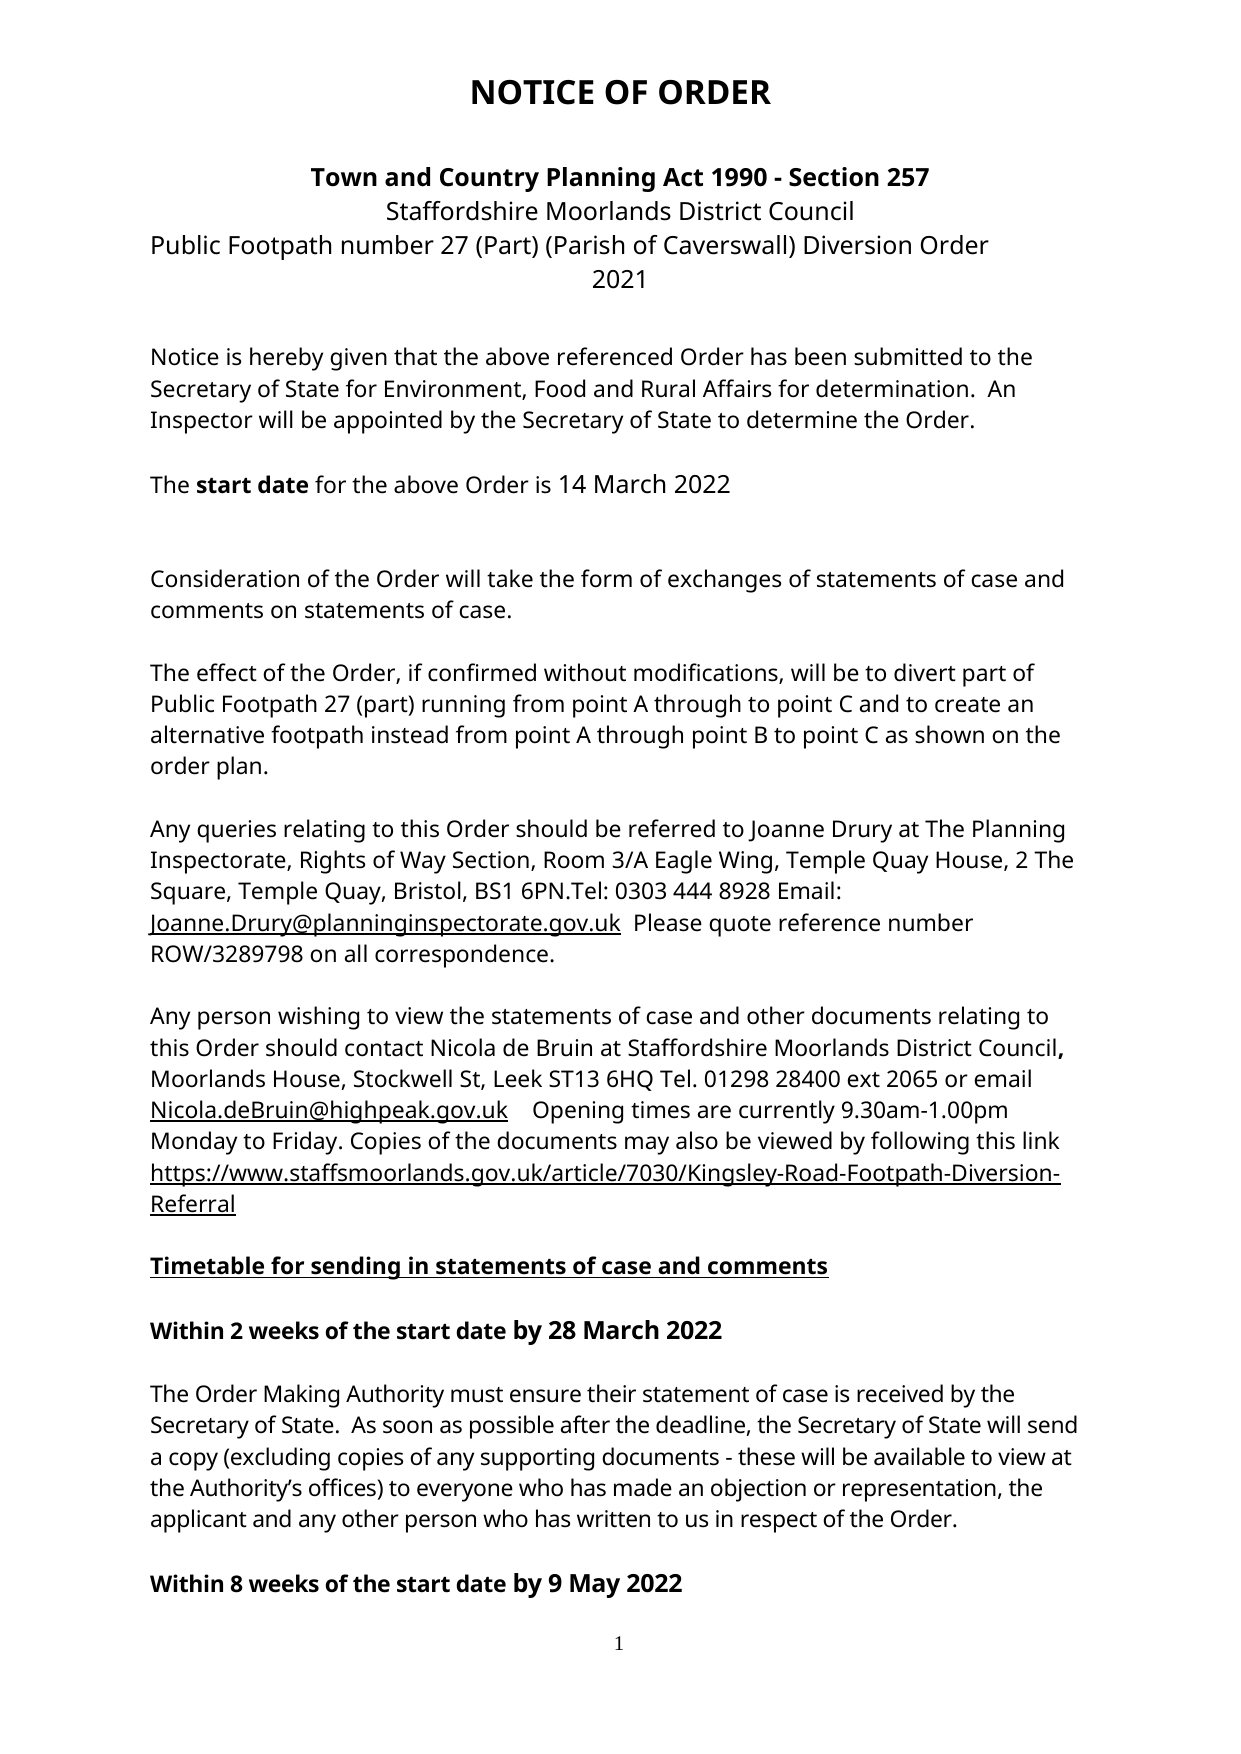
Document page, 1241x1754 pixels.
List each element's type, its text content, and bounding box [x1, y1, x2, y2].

text The start date for the above Order is 14 March 2022 [150, 466, 1091, 500]
text NOTICE OF ORDER [150, 69, 1091, 114]
text The Order Making Authority must ensure their statement of case is received by the Secretary of State. As soon as possible after the deadline, the Secretary of State will send a copy (excluding copies of any supporting documents - these will be available to view at the Authority’s offices) to everyone who has made an objection or representation, the applicant and any other person who has written to us in respect of the Order. [150, 1378, 1091, 1534]
text Timetable for sending in statements of case and comments [150, 1250, 1091, 1282]
text Staffordshire Moorlands District Council [150, 194, 1091, 228]
text Consideration of the Order will take the form of exchanges of statements of case and comments on statements of case. [150, 563, 1091, 625]
text Notice is hereby given that the above referenced Order has been submitted to the Secretary of State for Environment, Food and Rural Affairs for determination. An Inspector will be appointed by the Secretary of State to determine the Order. [150, 341, 1091, 435]
text Within 2 weeks of the start date by 28 March 2022 [150, 1313, 1091, 1347]
text Any person wishing to view the statements of case and other documents relating to this Order should contact Nicola de Bruin at Staffordshire Moorlands District Council, Moorlands House, Stockwell St, Leek ST13 6HQ Tel. 01298 28400 ext 2065 or email Nicola.deBruin@highpeak.gov.uk Opening times are currently 9.30am-1.00pm Monday to Friday. Copies of the documents may also be viewed by following this link https://www.staffsmoorlands.gov.uk/article/7030/Kingsley-Road-Footpath-Diversion-Referral [150, 1000, 1091, 1219]
text Public Footpath number 27 (Part) (Parish of Caverswall) Diversion Order [150, 228, 1091, 262]
text The effect of the Order, if confirmed without modifications, will be to divert part of Public Footpath 27 (part) running from point A through to point C and to create an alternative footpath instead from point A through point B to point C as shown on the order plan. [150, 657, 1091, 782]
text 2021 [150, 262, 1091, 296]
text Town and Country Planning Act 1990 - Section 257 [150, 159, 1091, 194]
text Within 8 weeks of the start date by 9 May 2022 [150, 1566, 1091, 1600]
text Any queries relating to this Order should be referred to Joanne Drury at The Planning Inspectorate, Rights of Way Section, Room 3/A Eagle Wing, Temple Quay House, 2 The Square, Temple Quay, Bristol, BS1 6PN.Tel: 0303 444 8928 Email: Joanne.Drury@planninginspectorate.gov.uk Please quote reference number ROW/3289798 on all correspondence. [150, 813, 1091, 969]
